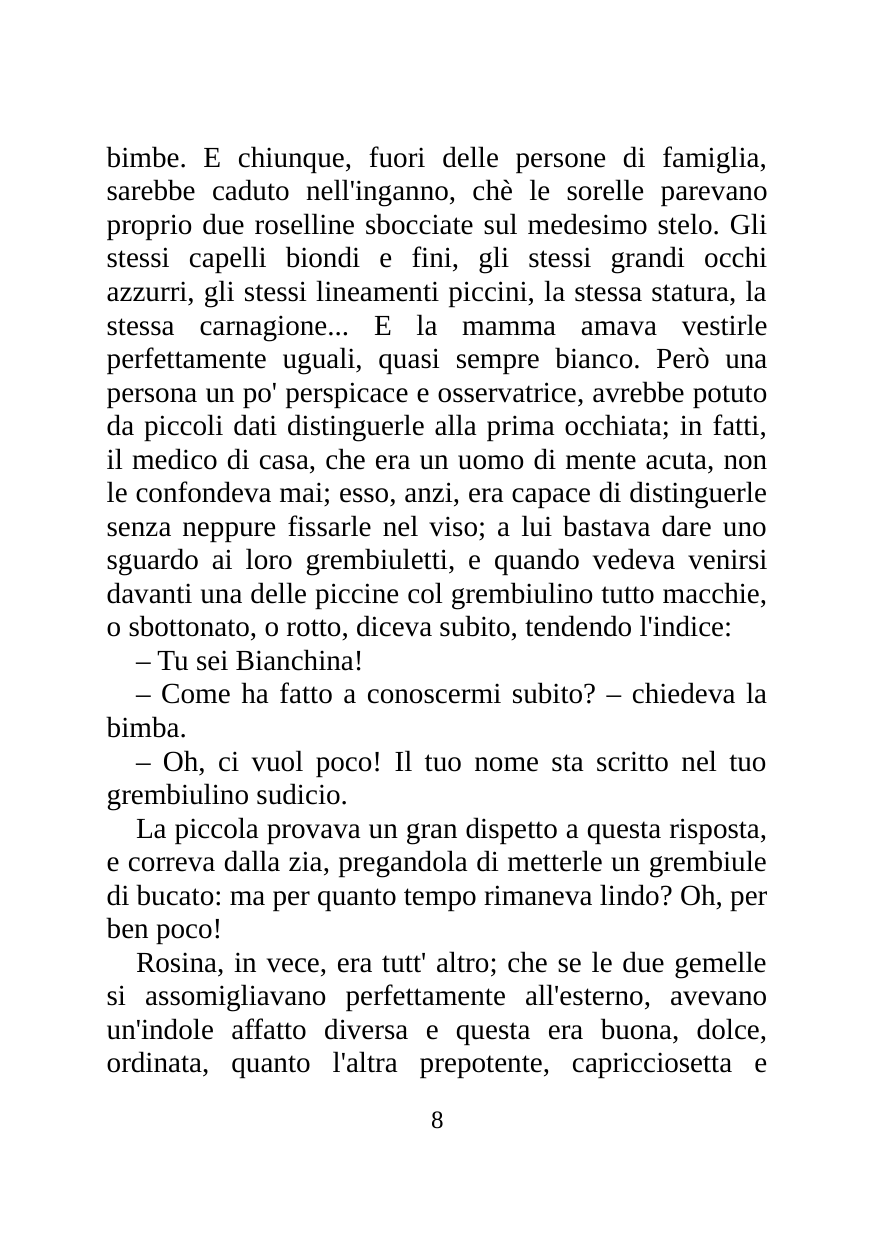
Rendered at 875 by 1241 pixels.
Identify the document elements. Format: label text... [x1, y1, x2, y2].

text Rosina, in vece, era tutt' altro; che se le due gemelle si assomigliavano perfettamente all'esterno, avevano un'indole affatto diversa e questa era buona, dolce, ordinata, quanto l'altra prepotente, capricciosetta e [106, 945, 768, 1079]
text La piccola provava un gran dispetto a questa risposta, e correva dalla zia, pregandola di metterle un grembiule di bucato: ma per quanto tempo rimaneva lindo? Oh, per ben poco! [106, 811, 768, 945]
text – Tu sei Bianchina! [106, 643, 768, 677]
text – Come ha fatto a conoscermi subito? – chiedeva la bimba. [106, 677, 768, 744]
text – Oh, ci vuol poco! Il tuo nome sta scritto nel tuo grembiulino sudicio. [106, 744, 768, 811]
text bimbe. E chiunque, fuori delle persone di famiglia, sarebbe caduto nell'inganno, chè le sorelle parevano proprio due roselline sbocciate sul medesimo stelo. Gli stessi capelli biondi e fini, gli stessi grandi occhi azzurri, gli stessi lineamenti piccini, la stessa statura, la stessa carnagione... E la mamma amava vestirle perfettamente uguali, quasi sempre bianco. Però una persona un po' perspicace e osservatrice, avrebbe potuto da piccoli dati distinguerle alla prima occhiata; in fatti, il medico di casa, che era un uomo di mente acuta, non le confondeva mai; esso, anzi, era capace di distinguerle senza neppure fissarle nel viso; a lui bastava dare uno sguardo ai loro grembiuletti, e quando vedeva venirsi davanti una delle piccine col grembiulino tutto macchie, o sbottonato, o rotto, diceva subito, tendendo l'indice: [106, 140, 768, 643]
